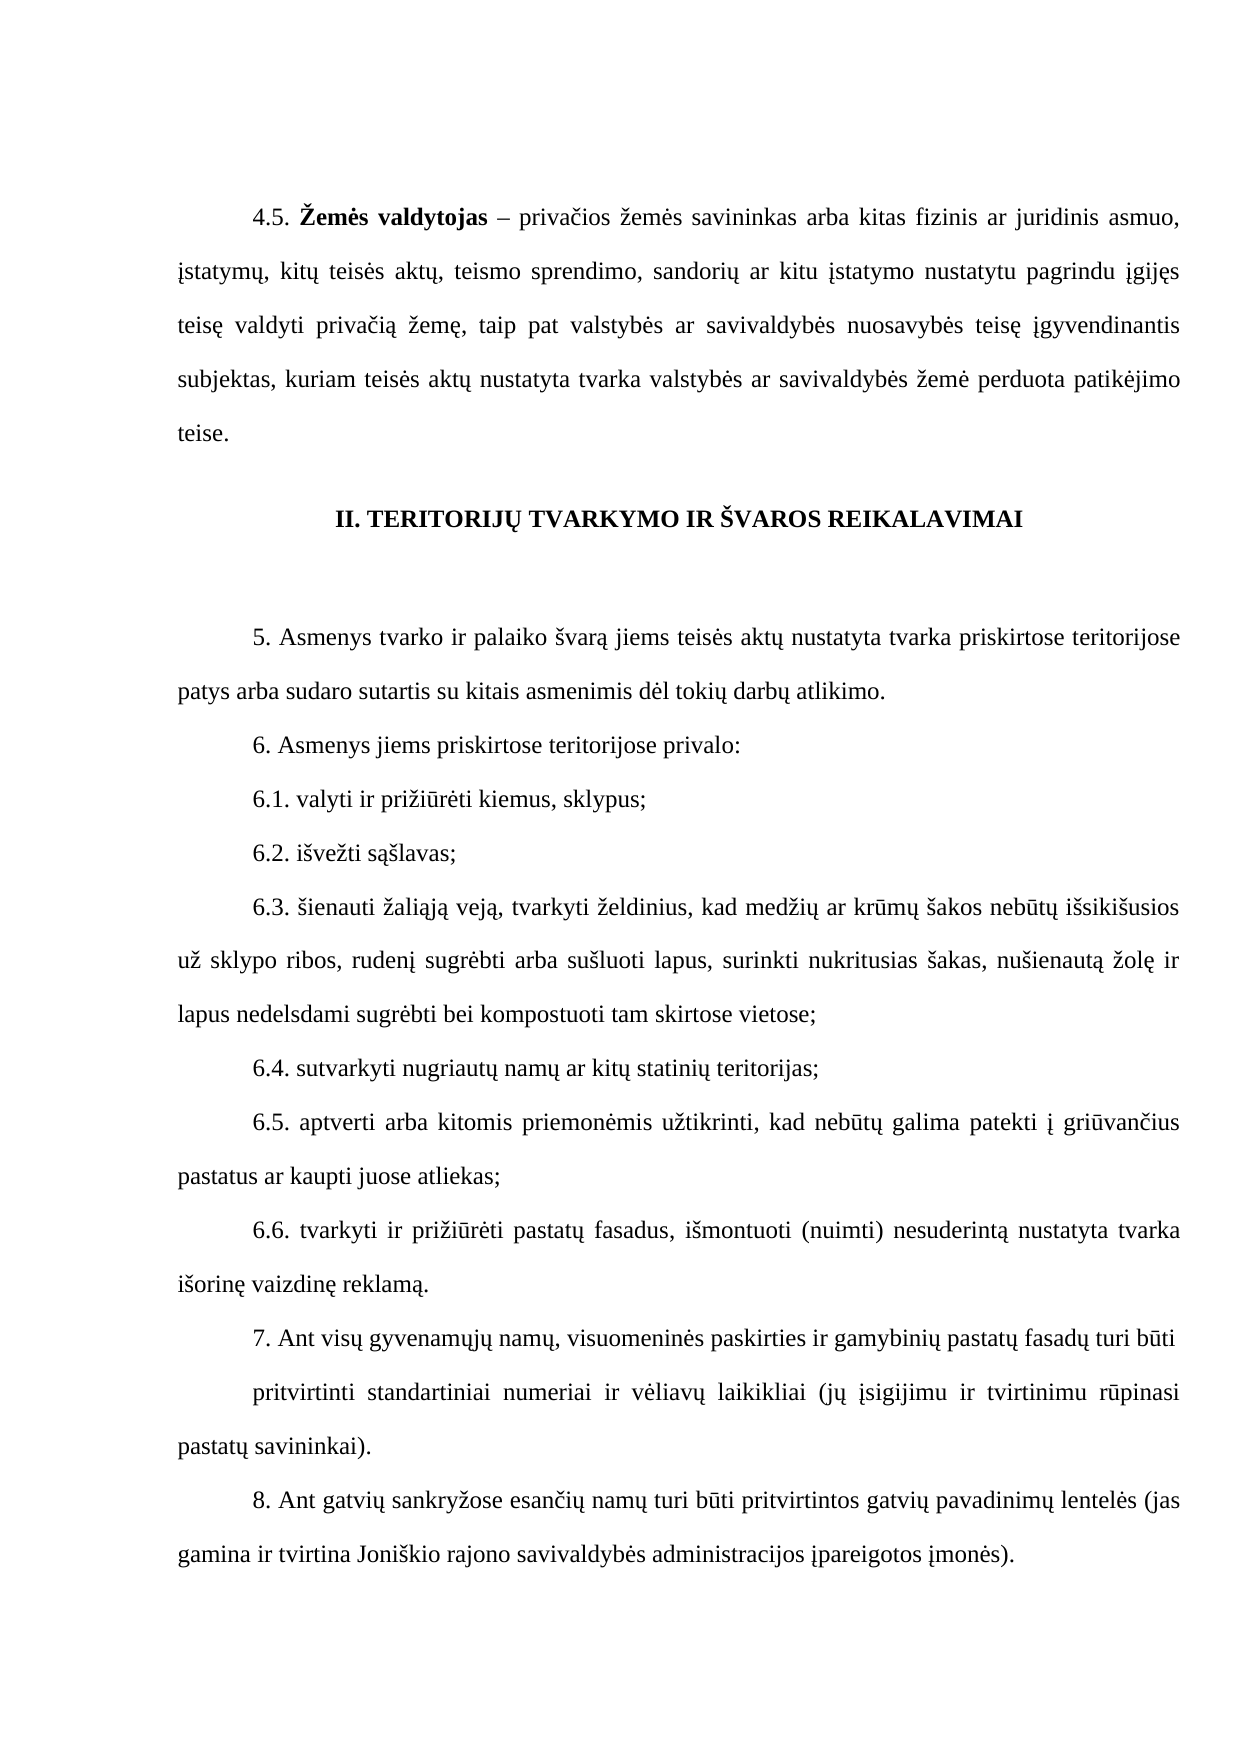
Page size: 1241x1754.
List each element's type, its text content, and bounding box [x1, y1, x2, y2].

text 6. Asmenys jiems priskirtose teritorijose privalo: [177, 704, 1181, 758]
text pritvirtinti standartiniai numeriai ir vėliavų laikikliai (jų įsigijimu ir tvirtinimu rūpinasi pastatų savininkai). [177, 1352, 1181, 1460]
text 7. Ant visų gyvenamųjų namų, visuomeninės paskirties ir gamybinių pastatų fasadų turi būti [177, 1298, 1181, 1352]
text 8. Ant gatvių sankryžose esančių namų turi būti pritvirtintos gatvių pavadinimų lentelės (jas gamina ir tvirtina Joniškio rajono savivaldybės administracijos įpareigotos įmonės). [177, 1460, 1181, 1568]
text 6.2. išvežti sąšlavas; [177, 812, 1181, 866]
text 4.5. Žemės valdytojas – privačios žemės savininkas arba kitas fizinis ar juridinis asmuo, įstatymų, kitų teisės aktų, teismo sprendimo, sandorių ar kitu įstatymo nustatytu pagrindu įgijęs teisę valdyti privačią žemę, taip pat valstybės ar savivaldybės nuosavybės teisę įgyvendinantis subjektas, kuriam teisės aktų nustatyta tvarka valstybės ar savivaldybės žemė perduota patikėjimo teise. [177, 177, 1181, 447]
text 5. Asmenys tvarko ir palaiko švarą jiems teisės aktų nustatyta tvarka priskirtose teritorijose patys arba sudaro sutartis su kitais asmenimis dėl tokių darbų atlikimo. [177, 597, 1181, 704]
text 6.4. sutvarkyti nugriautų namų ar kitų statinių teritorijas; [177, 1028, 1181, 1082]
text II. TERITORIJŲ TVARKYMO IR ŠVAROS REIKALAVIMAI [177, 504, 1181, 533]
text 6.5. aptverti arba kitomis priemonėmis užtikrinti, kad nebūtų galima patekti į griūvančius pastatus ar kaupti juose atliekas; [177, 1082, 1181, 1190]
text 6.3. šienauti žaliąją veją, tvarkyti želdinius, kad medžių ar krūmų šakos nebūtų išsikišusios už sklypo ribos, rudenį sugrėbti arba sušluoti lapus, surinkti nukritusias šakas, nušienautą žolę ir lapus nedelsdami sugrėbti bei kompostuoti tam skirtose vietose; [177, 866, 1181, 1028]
text 6.6. tvarkyti ir prižiūrėti pastatų fasadus, išmontuoti (nuimti) nesuderintą nustatyta tvarka išorinę vaizdinę reklamą. [177, 1190, 1181, 1298]
text 6.1. valyti ir prižiūrėti kiemus, sklypus; [177, 758, 1181, 812]
